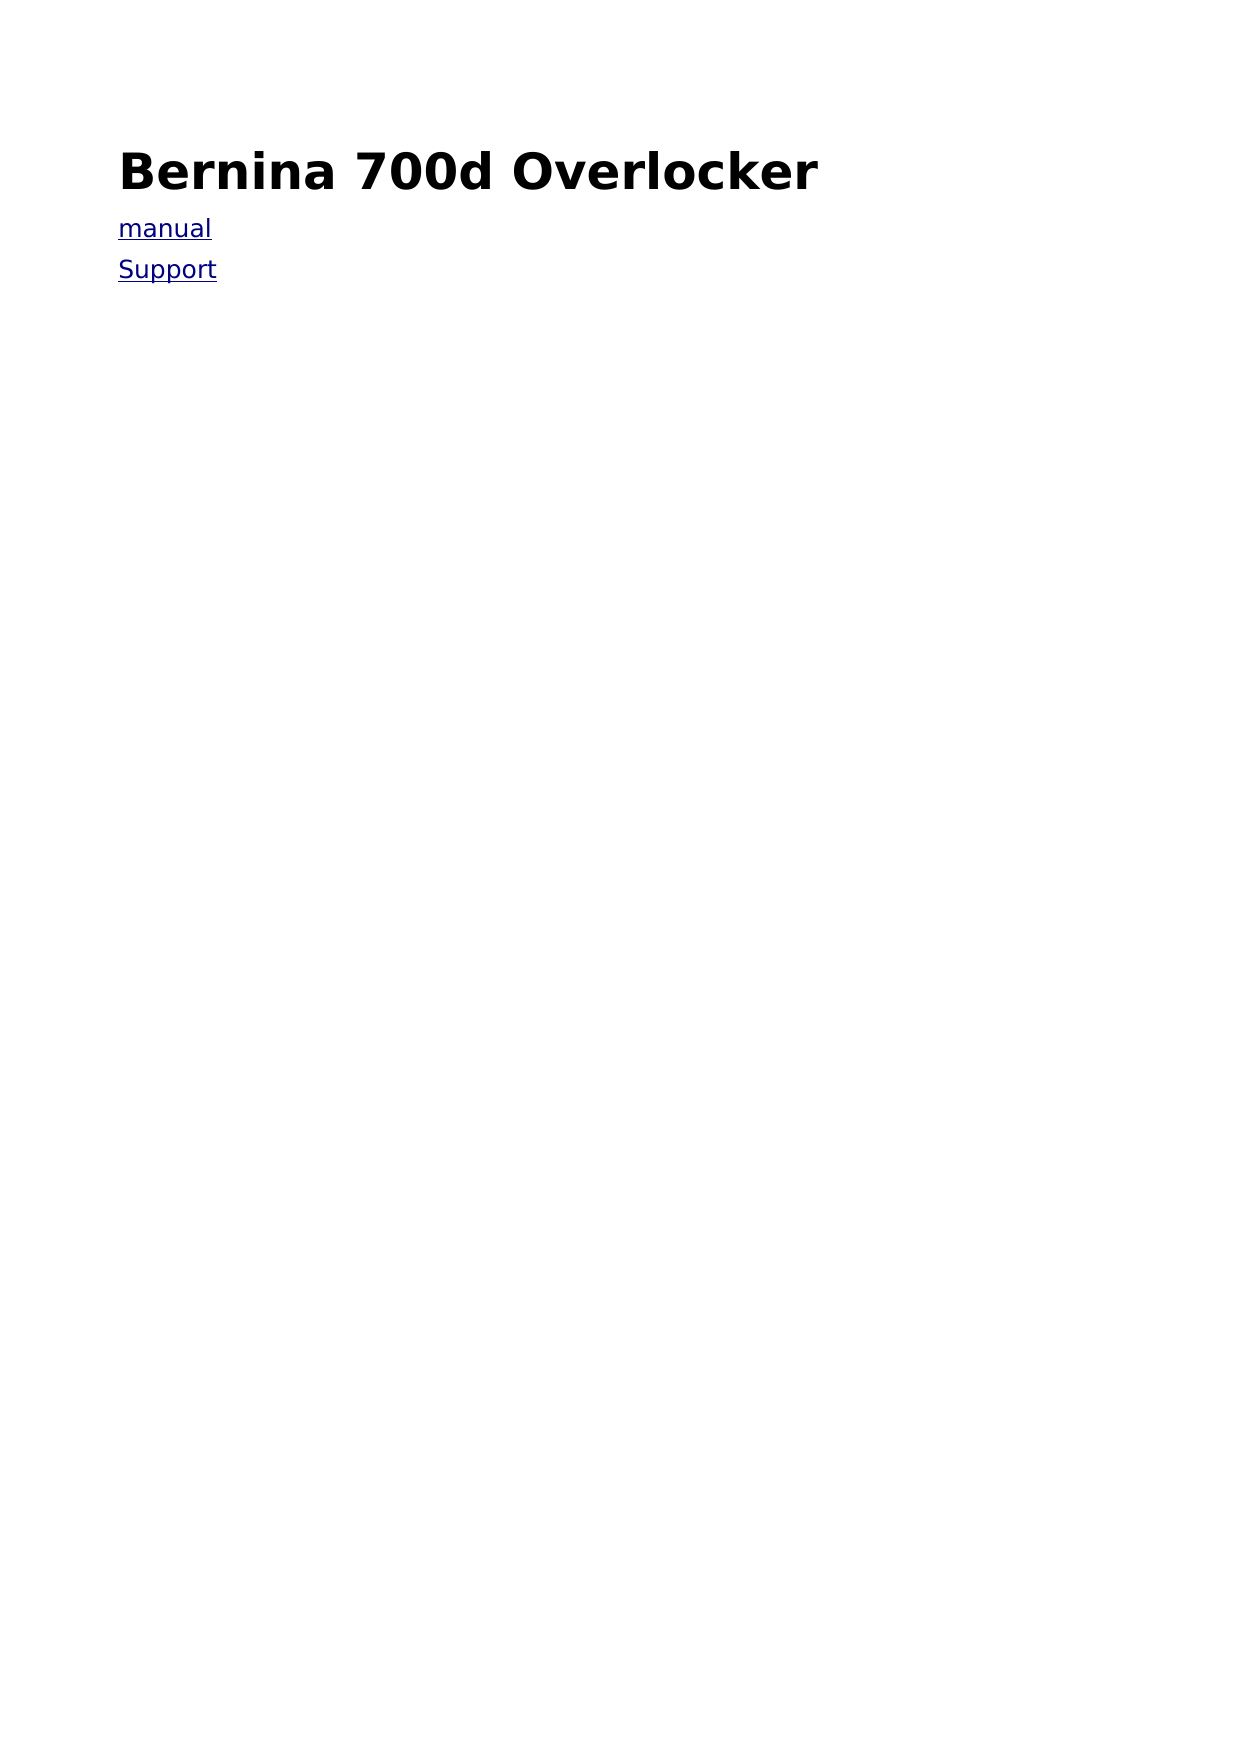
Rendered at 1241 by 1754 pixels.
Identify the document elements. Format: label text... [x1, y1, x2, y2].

text Support [118, 256, 1122, 285]
subtitle Bernina 700d Overlocker [118, 143, 1122, 201]
text manual [118, 214, 1122, 243]
